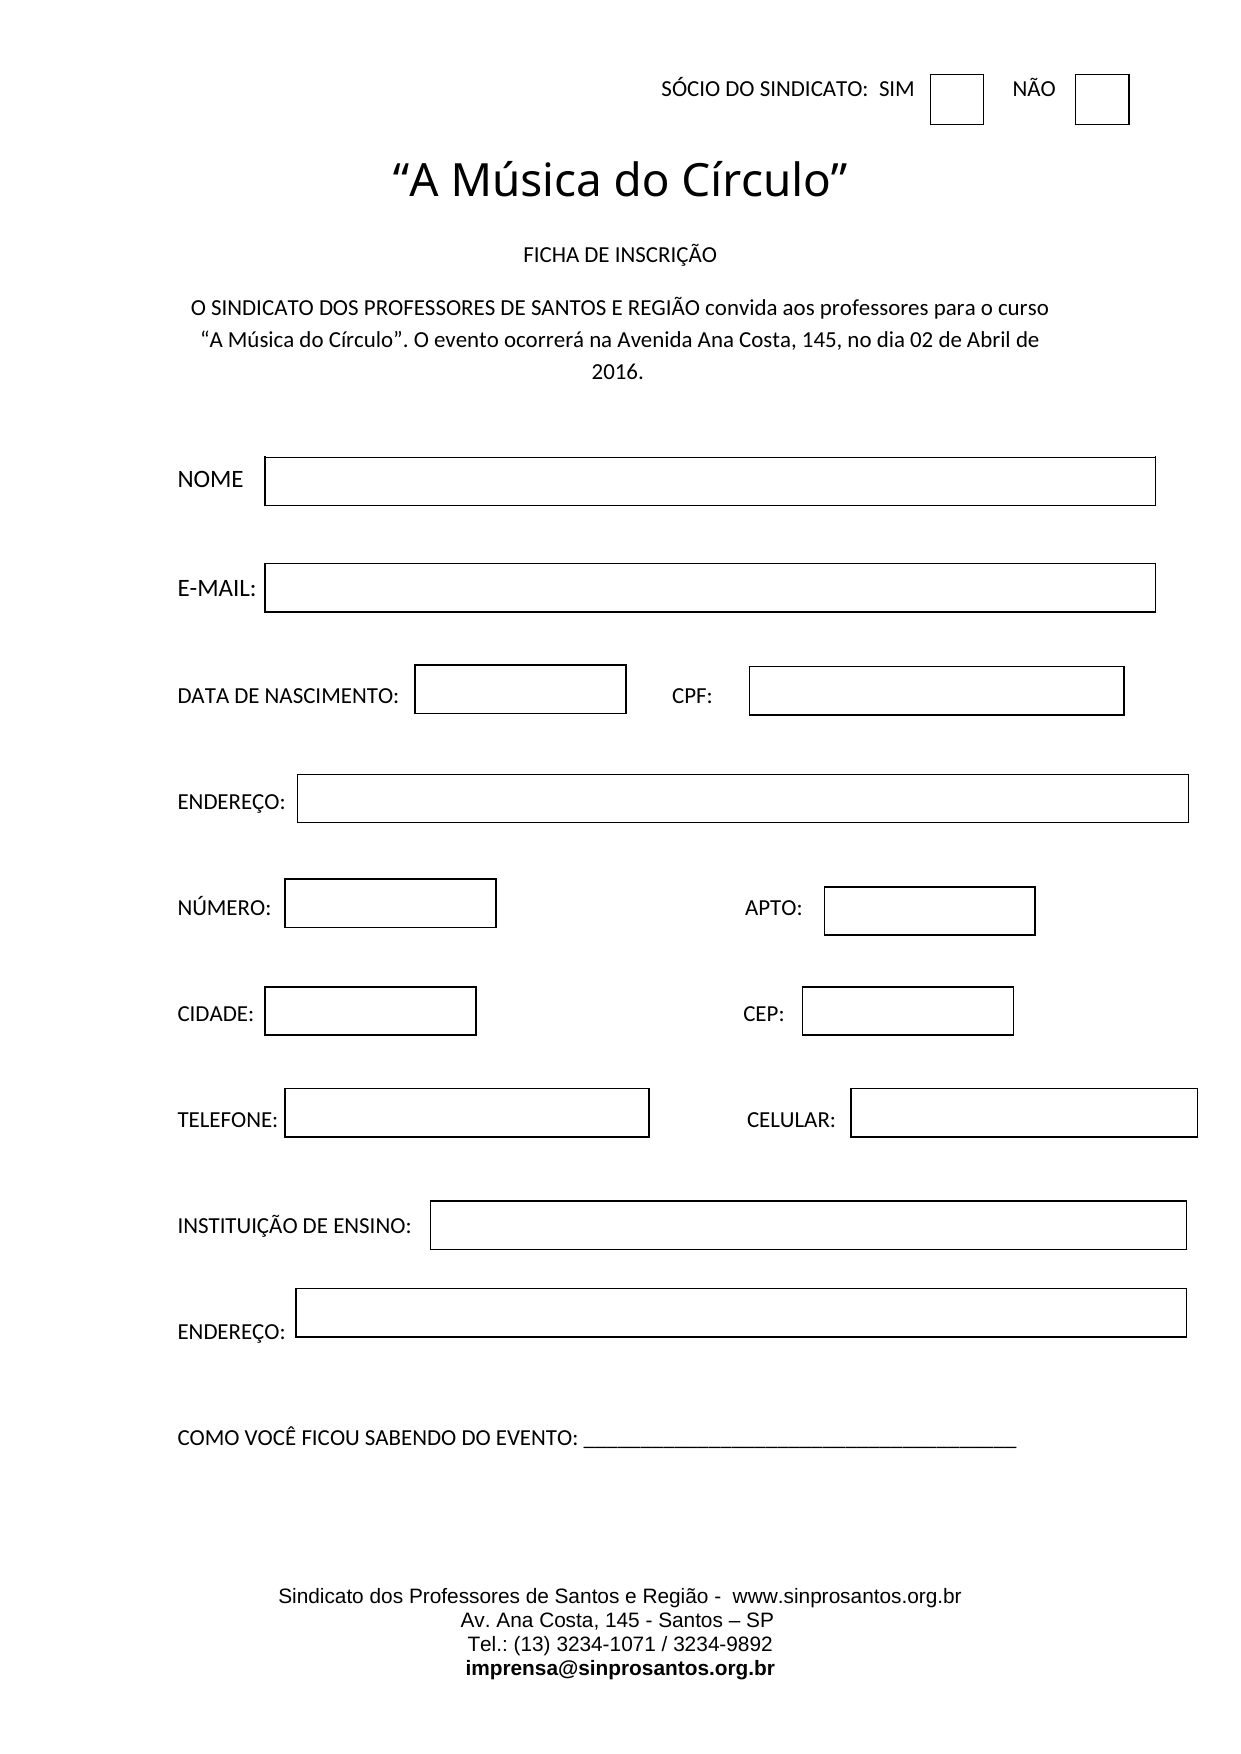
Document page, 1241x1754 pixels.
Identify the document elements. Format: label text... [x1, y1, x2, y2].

text E-MAIL: [177, 572, 264, 603]
text CELULAR: [650, 1105, 850, 1133]
text ENDEREÇO: [177, 1317, 1063, 1346]
text [1014, 999, 1063, 1027]
text INSTITUIÇÃO DE ENSINO: [177, 1211, 430, 1239]
text ENDEREÇO: [177, 787, 297, 815]
text “A Música do Círculo” [177, 148, 1063, 210]
text FICHA DE INSCRIÇÃO [177, 240, 1063, 268]
text NÚMERO: [177, 893, 284, 921]
text NOME [177, 463, 264, 494]
text CPF: [627, 681, 748, 709]
text CIDADE: [177, 999, 264, 1027]
text APTO: [497, 893, 823, 921]
text TELEFONE: [177, 1105, 284, 1133]
text CEP: [477, 999, 802, 1027]
text COMO VOCÊ FICOU SABENDO DO EVENTO: ______________________________________ [177, 1423, 1063, 1452]
text [1036, 893, 1063, 921]
text DATA DE NASCIMENTO: [177, 681, 414, 709]
text O SINDICATO DOS PROFESSORES DE SANTOS E REGIÃO convida aos professores para o curso “A Música do Círculo”. O evento ocorrerá na Avenida Ana Costa, 145, no dia 02 de Abril de 2016. [177, 293, 1063, 386]
